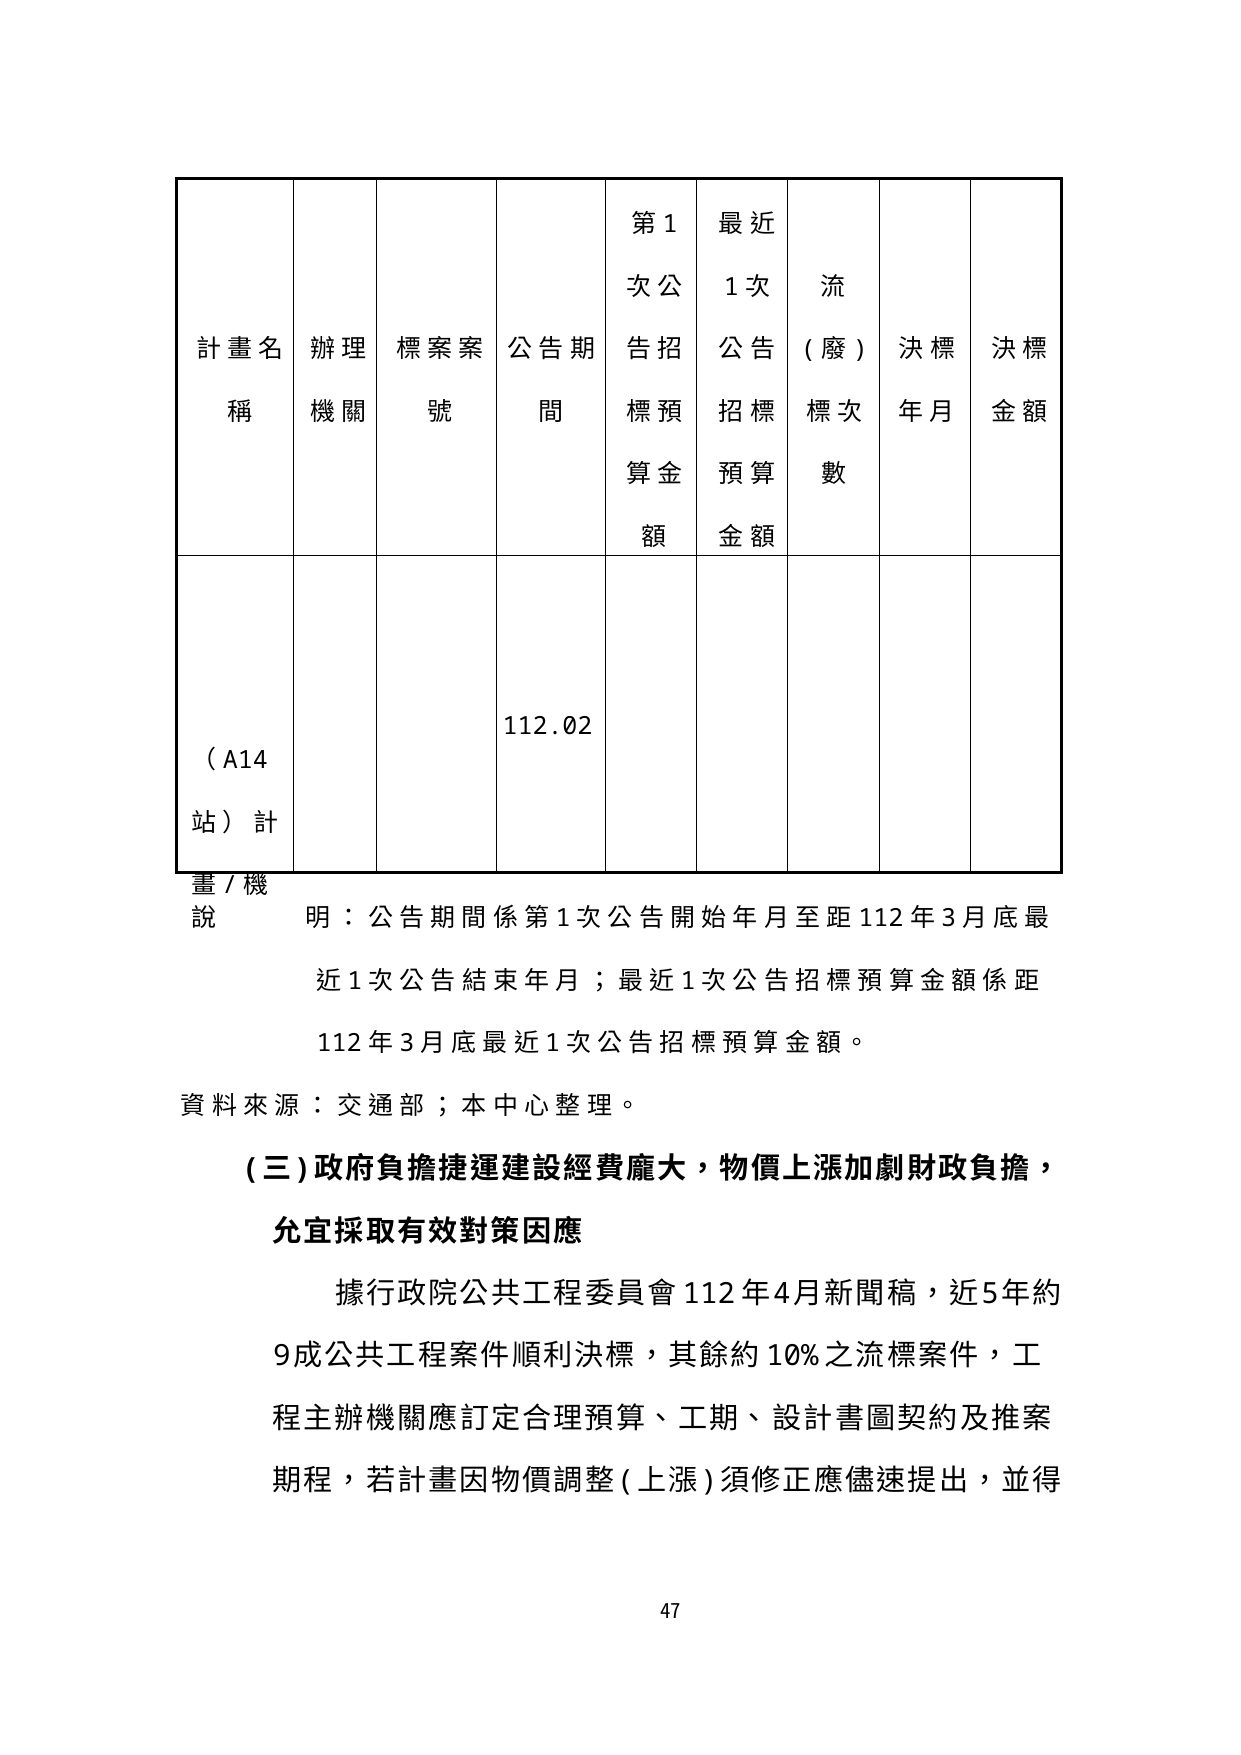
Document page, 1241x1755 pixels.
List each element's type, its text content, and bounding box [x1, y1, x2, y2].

table_cell [971, 556, 1060, 871]
text 說 明：公告期間係第1次公告開始年月至距112年3月底最近1次公告結束年月；最近1次公告招標預算金額係距112年3月底最近1次公告招標預算金額。 [179, 874, 1063, 1062]
table_header 決標 年月 [880, 180, 970, 555]
table_header 計畫名稱 [178, 180, 293, 555]
text 資料來源：交通部；本中心整理。 [177, 1062, 1063, 1124]
table_header 公告期間 [497, 180, 605, 555]
table_cell [294, 556, 376, 871]
table_header 流(廢)標次數 [788, 180, 879, 555]
table_cell [606, 556, 696, 871]
table_cell [697, 556, 787, 871]
table_header 最近1次公告招標預算金額 [697, 180, 787, 555]
table_cell [788, 556, 879, 871]
table_header 第1次公告招標預算金額 [606, 180, 696, 555]
table_cell [377, 556, 496, 871]
table_header 標案案號 [377, 180, 496, 555]
table_cell 112.02 [497, 556, 605, 871]
table_header 辦理 機關 [294, 180, 376, 555]
table_cell [880, 556, 970, 871]
text (三)政府負擔捷運建設經費龐大，物價上漲加劇財政負擔，允宜採取有效對策因應 [236, 1124, 1063, 1249]
table_header 決標 金額 [971, 180, 1060, 555]
text 據行政院公共工程委員會112年4月新聞稿，近5年約9成公共工程案件順利決標，其餘約10%之流標案件，工程主辦機關應訂定合理預算、工期、設計書圖契約及推案期程，若計畫因物價調整(上漲)須修正應儘速提出，並得 [266, 1249, 1063, 1499]
table_cell 機場捷運增設機場第三航廈站（A14站）計畫/機捷第三航廈站 [178, 556, 293, 871]
